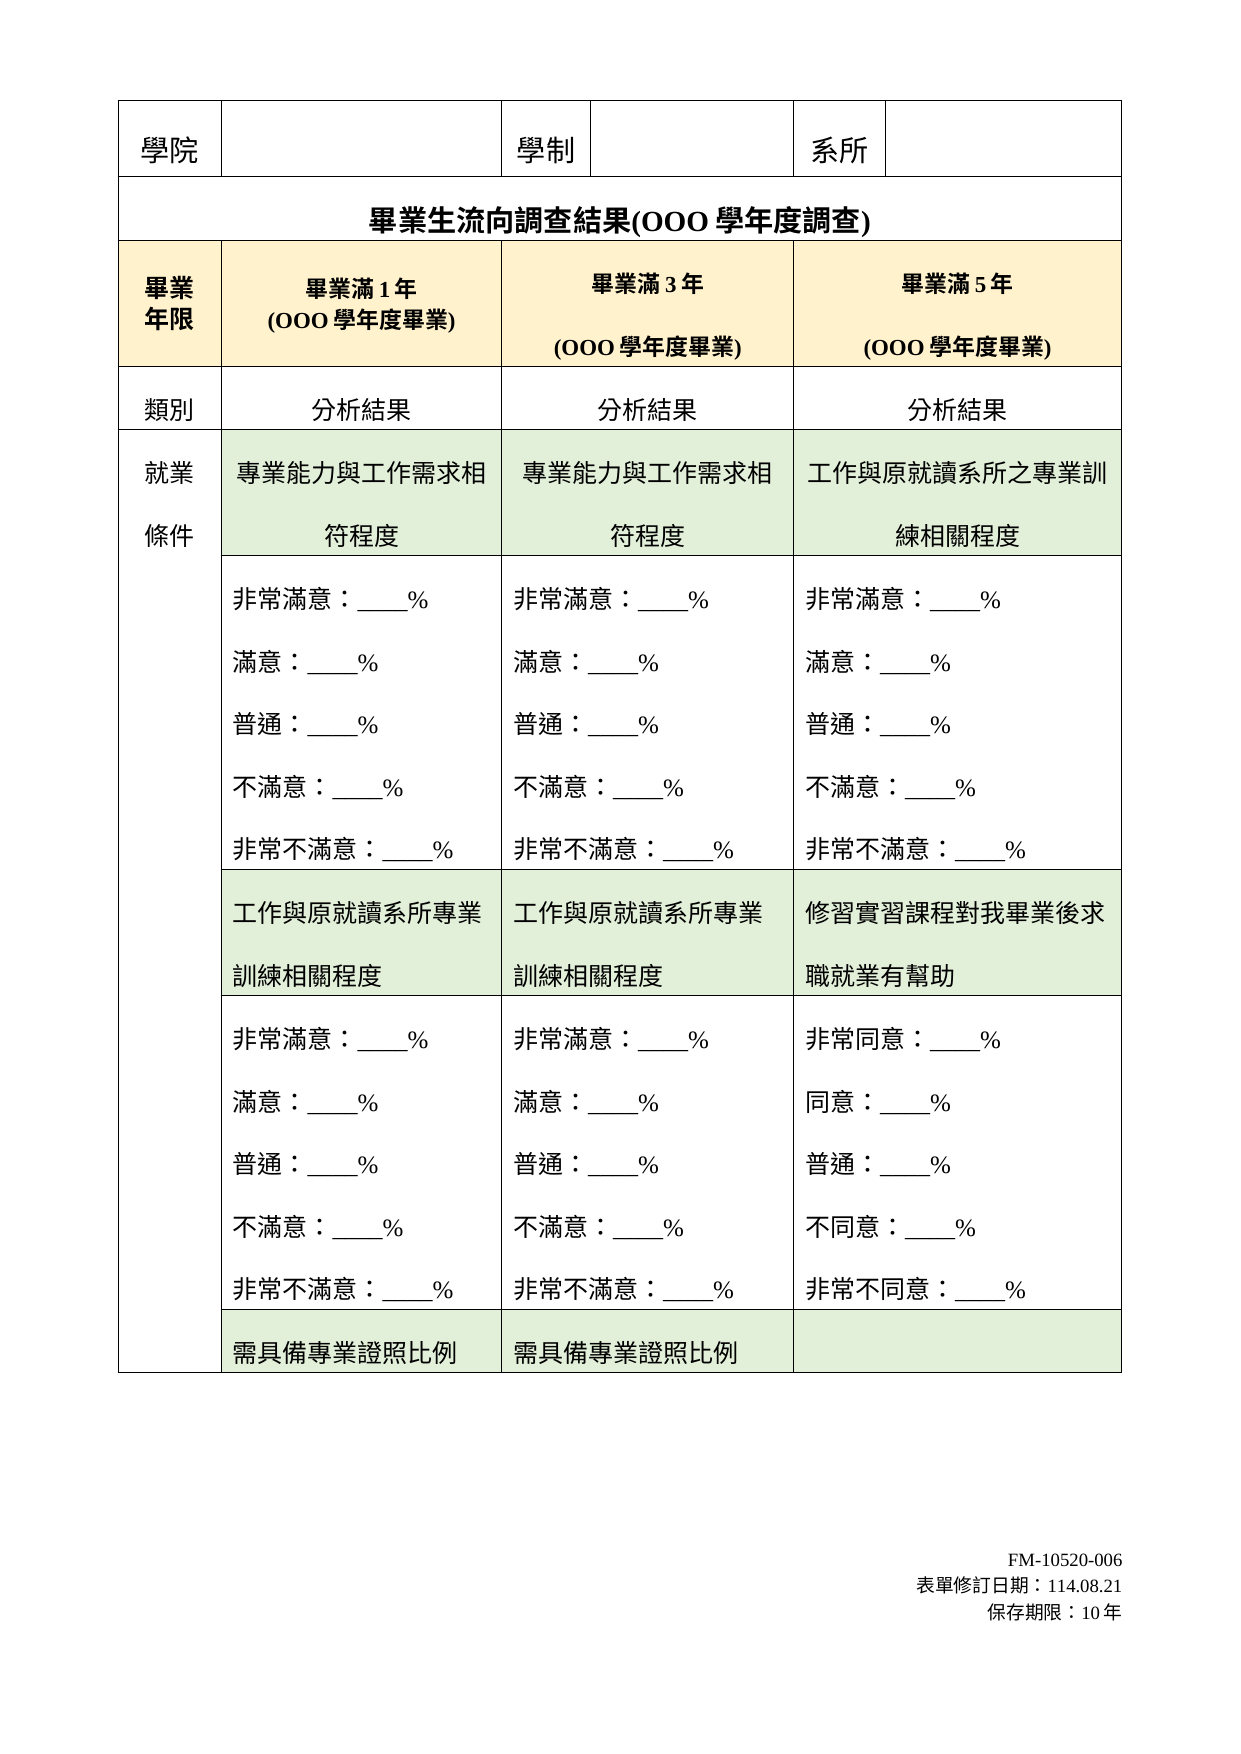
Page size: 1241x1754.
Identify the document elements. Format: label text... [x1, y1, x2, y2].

table_header 學院 [119, 101, 221, 176]
table_header [886, 101, 1121, 176]
table_cell 分析結果 [502, 367, 793, 429]
table_cell [794, 1310, 1121, 1372]
table_cell 畢業滿5年 (OOO學年度畢業) [794, 241, 1121, 366]
table_cell 非常滿意：____% 滿意：____% 普通：____% 不滿意：____% 非常不滿意：____% [222, 556, 501, 869]
table_cell 就業 條件 [119, 430, 221, 1372]
table_cell 分析結果 [222, 367, 501, 429]
table_cell 非常滿意：____% 滿意：____% 普通：____% 不滿意：____% 非常不滿意：____% [502, 996, 793, 1308]
table_header [591, 101, 793, 176]
table_header [222, 101, 501, 176]
table_cell 專業能力與工作需求相符程度 [502, 430, 793, 555]
table_cell 非常滿意：____% 滿意：____% 普通：____% 不滿意：____% 非常不滿意：____% [222, 996, 501, 1308]
table_cell 需具備專業證照比例 [502, 1310, 793, 1372]
table_cell 畢業滿1年 (OOO學年度畢業) [222, 241, 501, 366]
table_cell 類別 [119, 367, 221, 429]
table_cell 非常滿意：____% 滿意：____% 普通：____% 不滿意：____% 非常不滿意：____% [502, 556, 793, 869]
table_cell 修習實習課程對我畢業後求職就業有幫助 [794, 870, 1121, 995]
table_cell 工作與原就讀系所專業訓練相關程度 [222, 870, 501, 995]
table_header 學制 [502, 101, 590, 176]
table_cell 工作與原就讀系所專業訓練相關程度 [502, 870, 793, 995]
table_cell 工作與原就讀系所之專業訓練相關程度 [794, 430, 1121, 555]
table_cell 非常滿意：____% 滿意：____% 普通：____% 不滿意：____% 非常不滿意：____% [794, 556, 1121, 869]
table_cell 非常同意：____% 同意：____% 普通：____% 不同意：____% 非常不同意：____% [794, 996, 1121, 1308]
table_header 系所 [794, 101, 885, 176]
table_cell 專業能力與工作需求相符程度 [222, 430, 501, 555]
table_cell 畢業 年限 [119, 241, 221, 366]
table_cell 畢業生流向調查結果(OOO學年度調查) [119, 177, 1121, 240]
table_cell 需具備專業證照比例 [222, 1310, 501, 1372]
table_cell 畢業滿3年 (OOO學年度畢業) [502, 241, 793, 366]
table_cell 分析結果 [794, 367, 1121, 429]
